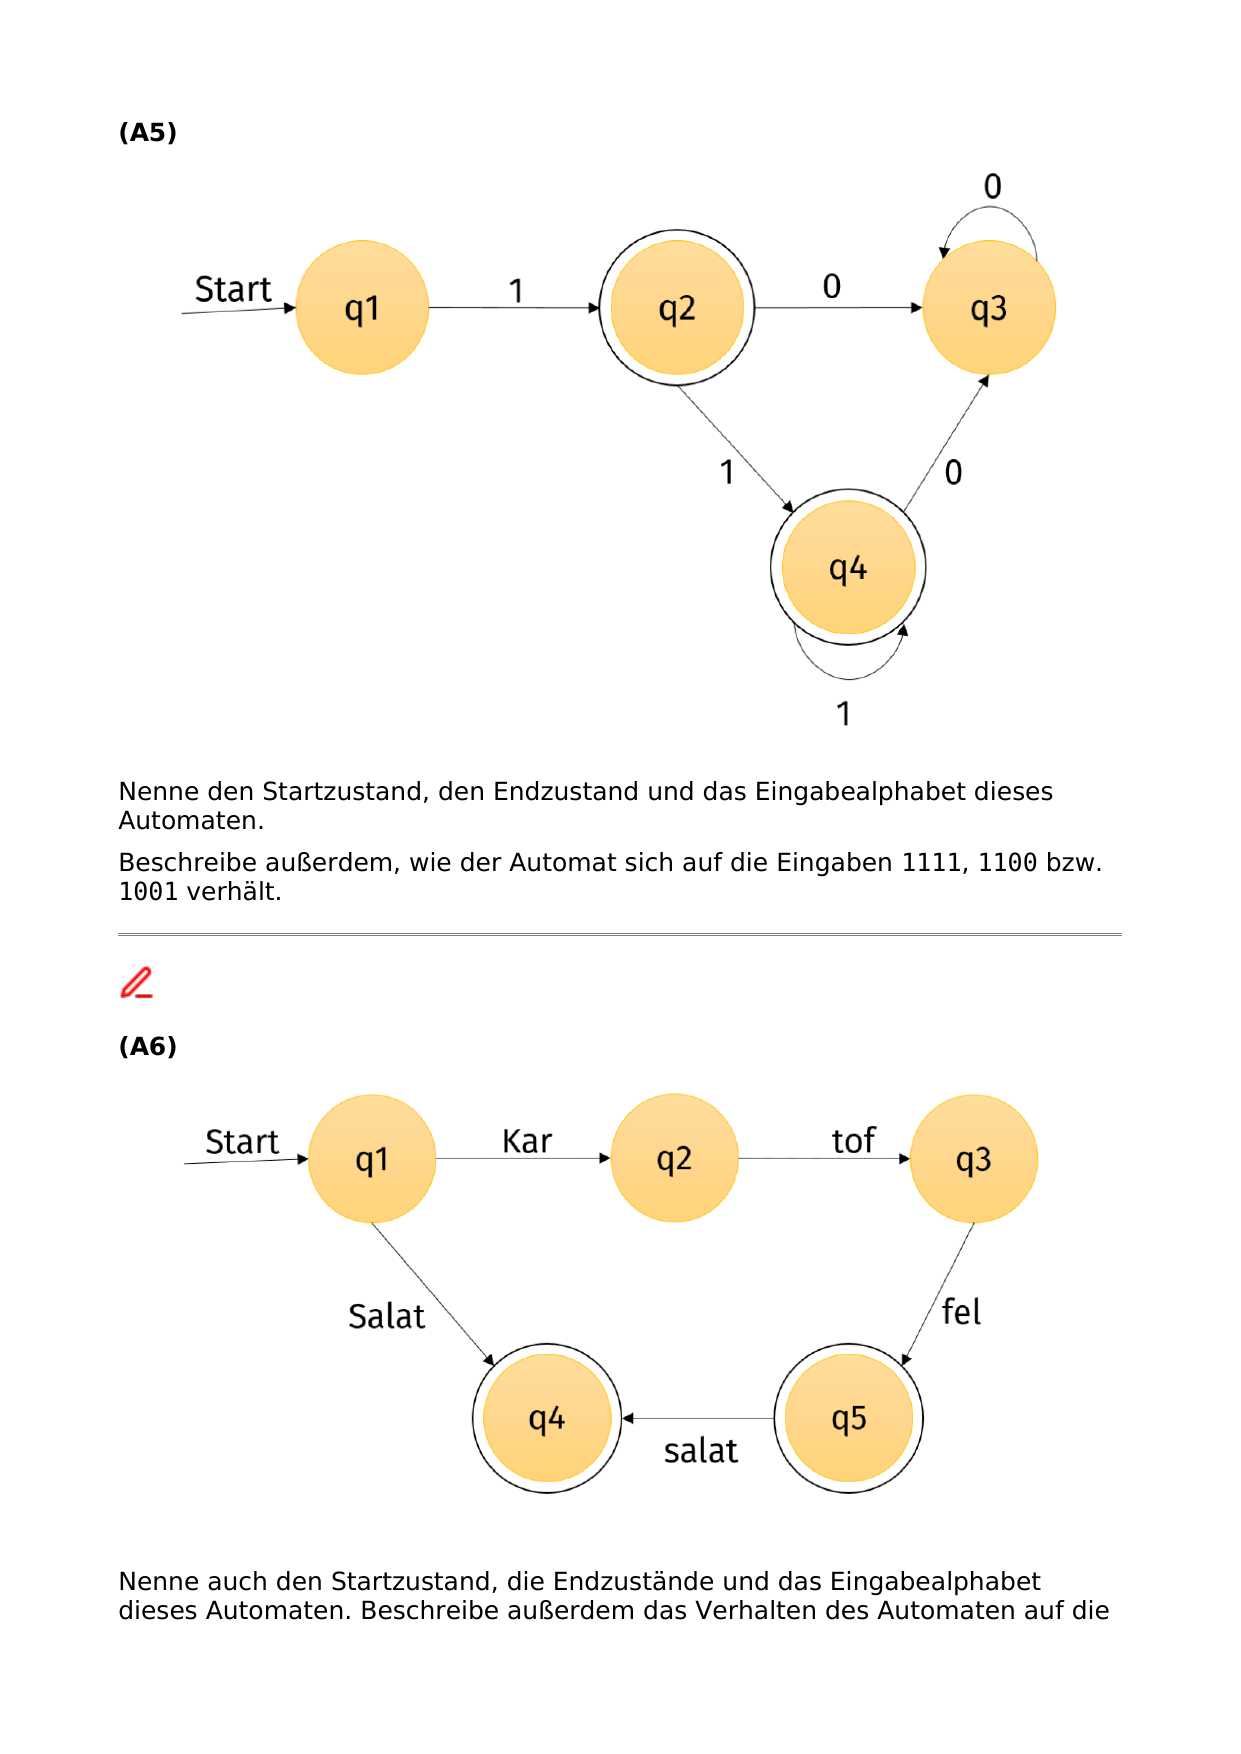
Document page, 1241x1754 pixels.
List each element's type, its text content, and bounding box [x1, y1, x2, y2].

picture [151, 1073, 1089, 1526]
text Nenne auch den Startzustand, die Endzustände und das Eingabealphabet dieses Automaten. Beschreibe außerdem das Verhalten des Automaten auf die [118, 1567, 1122, 1626]
picture [118, 965, 156, 1003]
text Nenne den Startzustand, den Endzustand und das Eingabealphabet dieses Automaten. [118, 777, 1122, 835]
picture [151, 159, 1089, 736]
text Beschreibe außerdem, wie der Automat sich auf die Eingaben 1111, 1100 bzw. 1001 verhält. [118, 848, 1122, 906]
subtitle (A6) [118, 1032, 1122, 1061]
subtitle (A5) [118, 118, 1122, 147]
